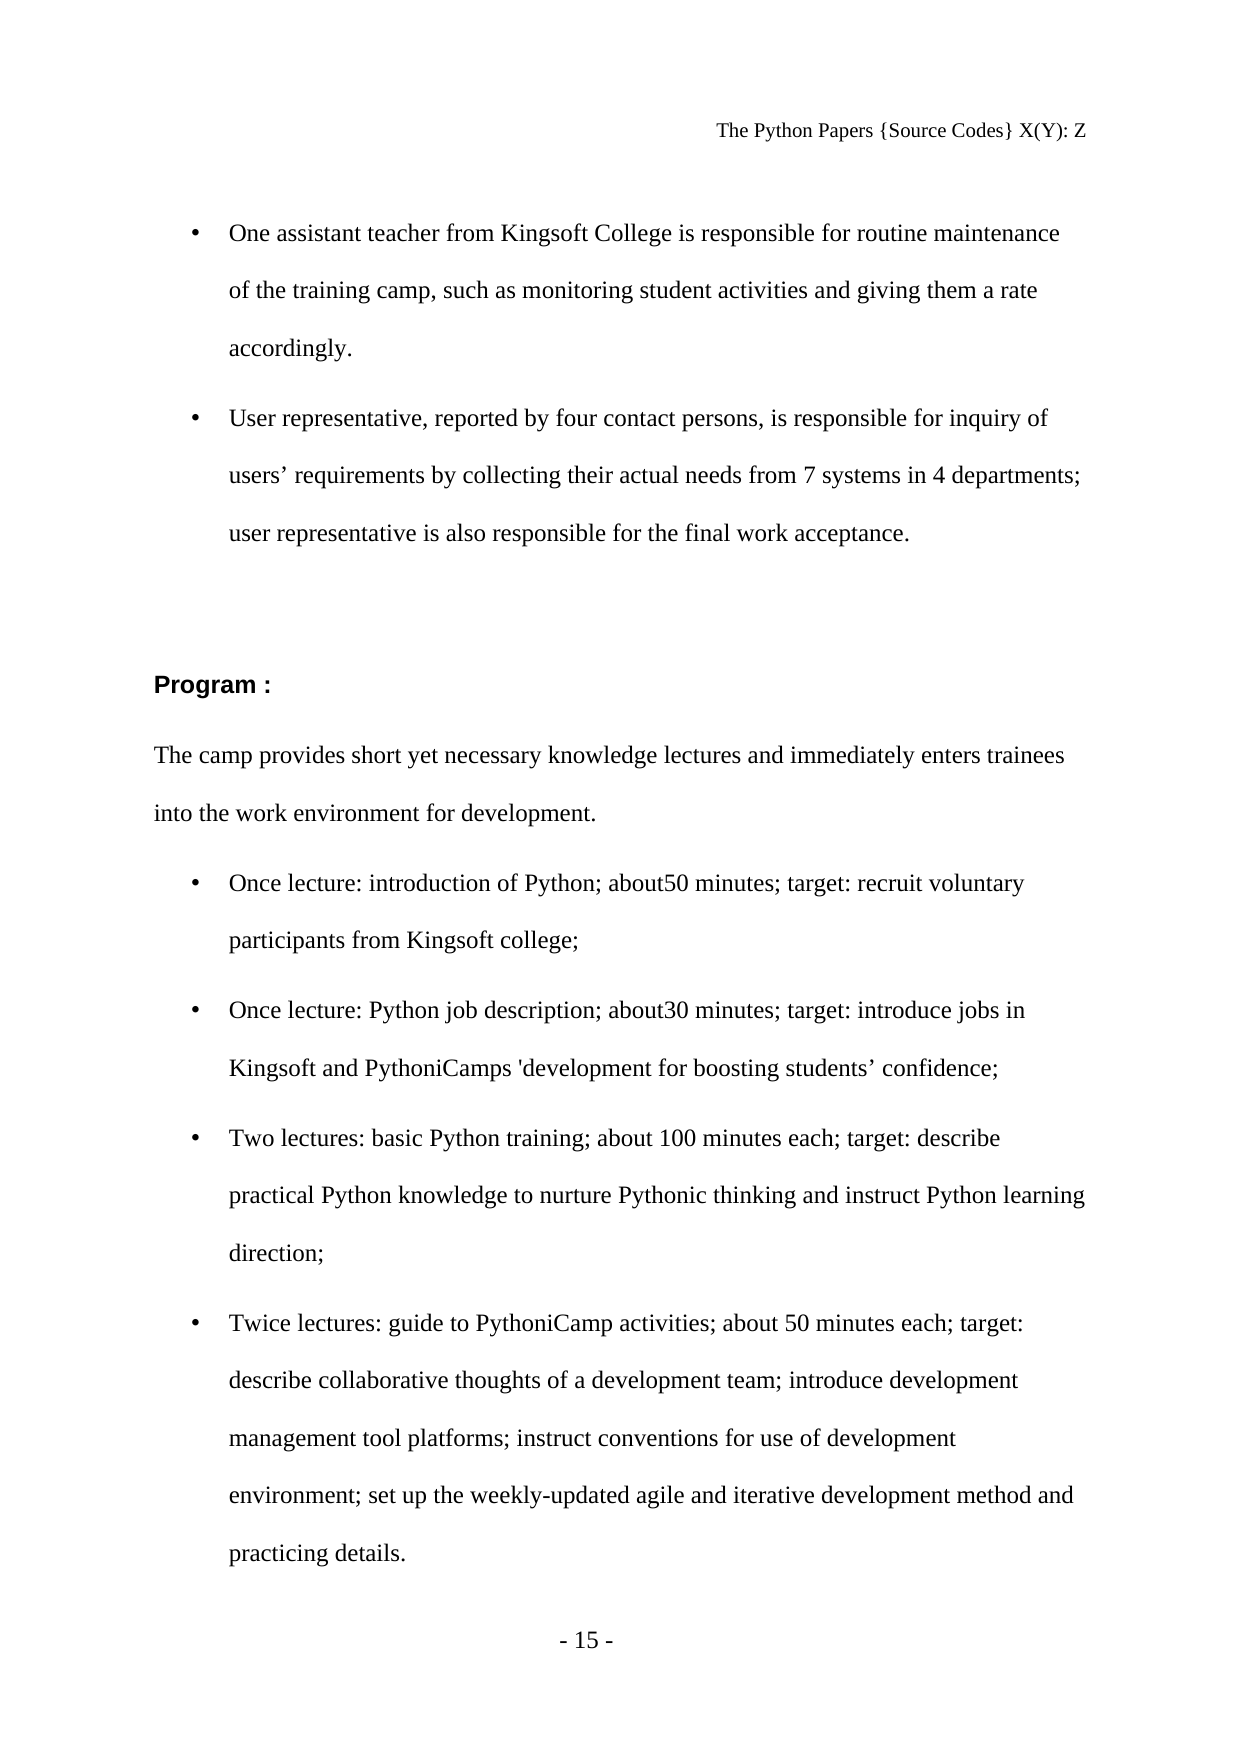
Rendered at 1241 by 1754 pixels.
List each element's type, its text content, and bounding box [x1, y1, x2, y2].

list Twice lectures: guide to PythoniCamp activities; about 50 minutes each; target: describe collaborative thoughts of a development team; introduce development management tool platforms; instruct conventions for use of development environment; set up the weekly-updated agile and iterative development method and practicing details. [191, 1308, 1087, 1566]
list Once lecture: introduction of Python; about50 minutes; target: recruit voluntary participants from Kingsoft college; [191, 868, 1087, 954]
subtitle Program : [153, 670, 1087, 699]
list User representative, reported by four contact persons, is responsible for inquiry of users’ requirements by collecting their actual needs from 7 systems in 4 departments; user representative is also responsible for the final work acceptance. [191, 403, 1087, 546]
list Once lecture: Python job description; about30 minutes; target: introduce jobs in Kingsoft and PythoniCamps 'development for boosting students’ confidence; [191, 995, 1087, 1081]
list One assistant teacher from Kingsoft College is responsible for routine maintenance of the training camp, such as monitoring student activities and giving them a rate accordingly. [191, 218, 1087, 361]
text The camp provides short yet necessary knowledge lectures and immediately enters trainees into the work environment for development. [153, 740, 1087, 826]
list Two lectures: basic Python training; about 100 minutes each; target: describe practical Python knowledge to nurture Pythonic thinking and instruct Python learning direction; [191, 1123, 1087, 1266]
